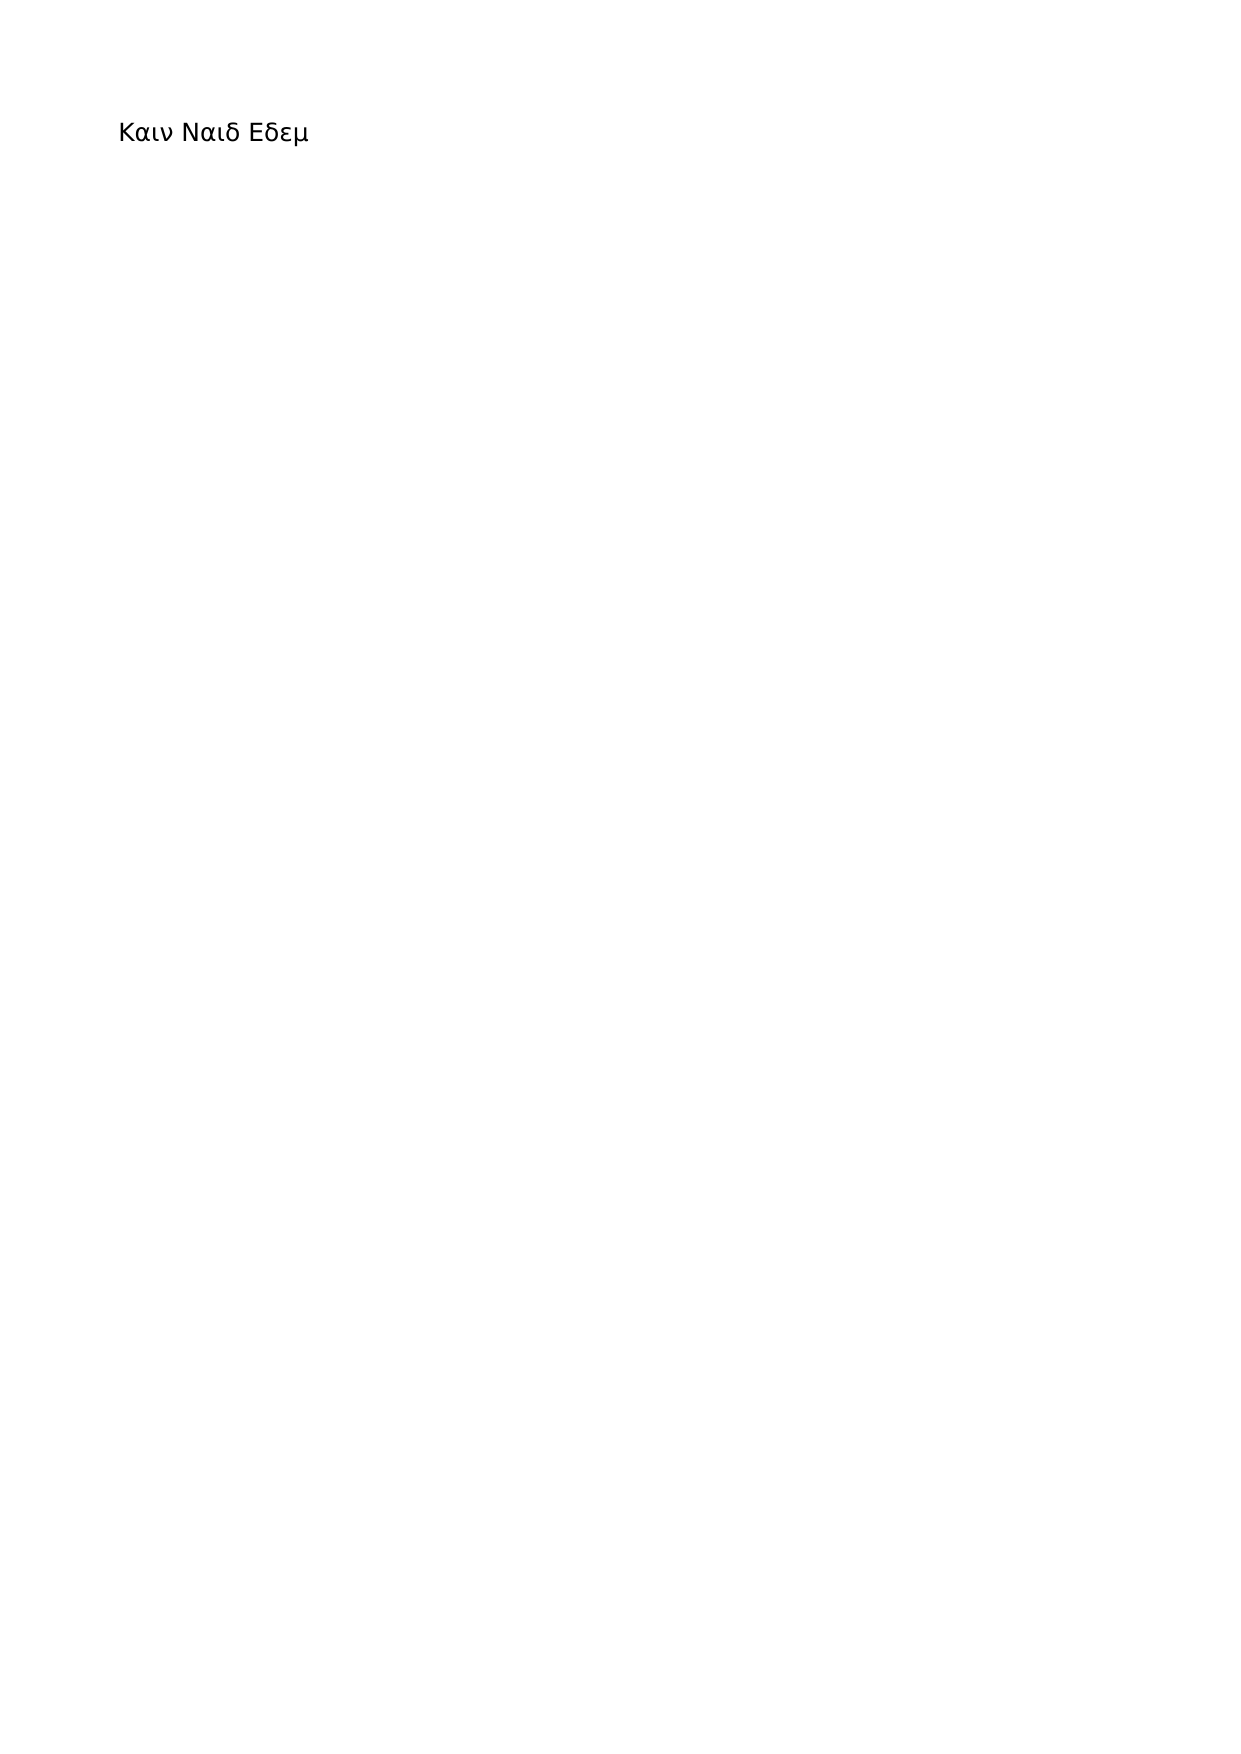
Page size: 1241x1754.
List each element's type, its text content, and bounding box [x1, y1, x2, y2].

text Καιν Ναιδ Εδεμ [118, 118, 1122, 147]
